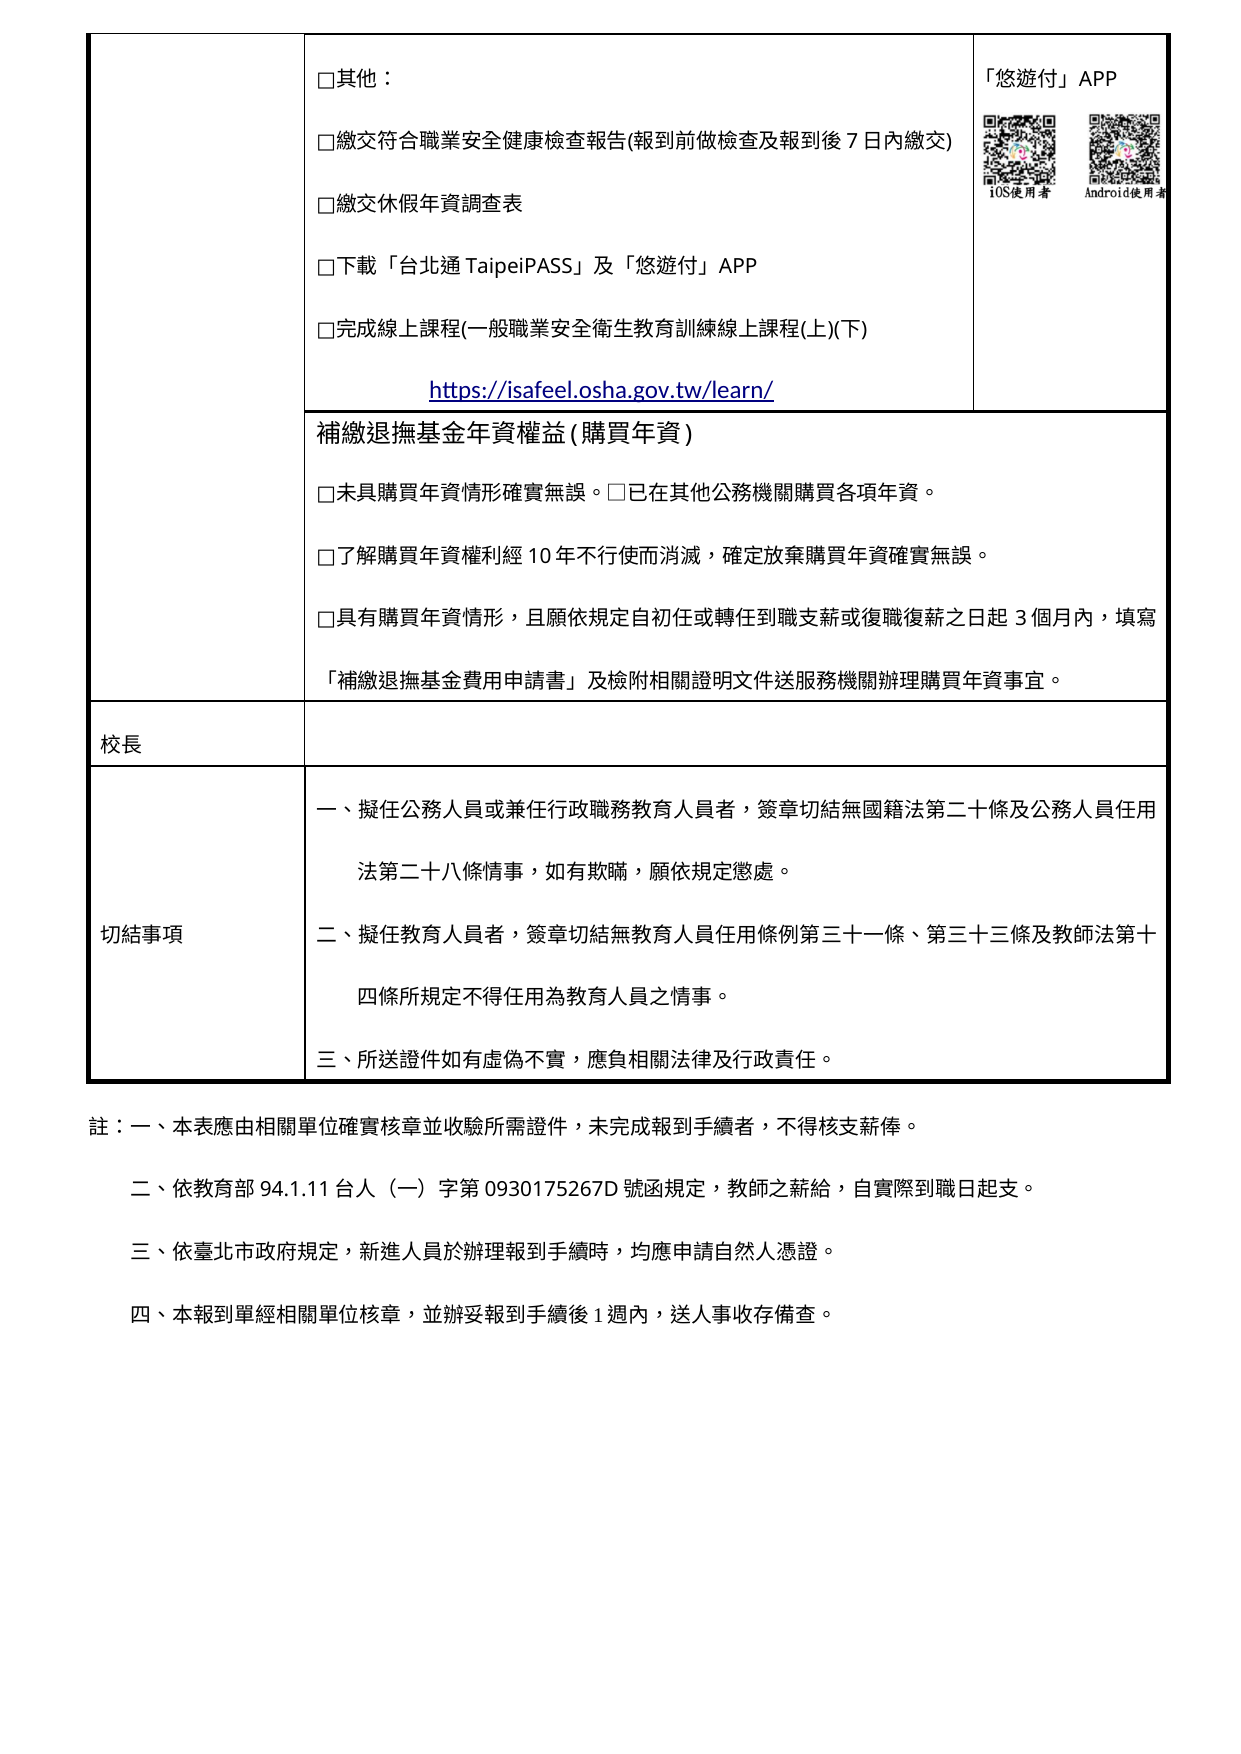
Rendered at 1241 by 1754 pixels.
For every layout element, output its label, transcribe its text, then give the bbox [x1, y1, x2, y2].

table_cell 切結事項 [91, 767, 304, 1079]
text 二、依教育部94.1.11台人（一）字第0930175267D號函規定，教師之薪給，自實際到職日起支。 [89, 1146, 1152, 1209]
table_cell 補繳退撫基金年資權益(購買年資) □未具購買年資情形確實無誤。□已在其他公務機關購買各項年資。 □了解購買年資權利經10年不行使而消滅，確定放棄購買年資確實無誤。 □具有購買年資情形，且願依規定自初任或轉任到職支薪或復職復薪之日起3個月內，填寫「補繳退撫基金費用申請書」及檢附相關證明文件送服務機關辦理購買年資事宜。 [305, 413, 1166, 700]
table_cell 一、擬任公務人員或兼任行政職務教育人員者，簽章切結無國籍法第二十條及公務人員任用法第二十八條情事，如有欺瞞，願依規定懲處。 二、擬任教育人員者，簽章切結無教育人員任用條例第三十一條、第三十三條及教師法第十四條所規定不得任用為教育人員之情事。 三、所送證件如有虛偽不實，應負相關法律及行政責任。 [306, 767, 1166, 1079]
table_cell 校長 [91, 702, 304, 764]
table_cell □其他： □繳交符合職業安全健康檢查報告(報到前做檢查及報到後7日內繳交) □繳交休假年資調查表 □下載「台北通 TaipeiPASS」及「悠遊付」APP □完成線上課程(一般職業安全衛生教育訓練線上課程(上)(下) https://isafeel.osha.gov.tw/learn/ [305, 35, 973, 410]
table_cell [305, 702, 1166, 764]
table_cell [91, 34, 304, 700]
text 三、依臺北市政府規定，新進人員於辦理報到手續時，均應申請自然人憑證。 [89, 1209, 1152, 1271]
text 四、本報到單經相關單位核章，並辦妥報到手續後1週內，送人事收存備查。 [89, 1271, 1152, 1334]
text 註：一、本表應由相關單位確實核章並收驗所需證件，未完成報到手續者，不得核支薪俸。 [89, 1084, 1152, 1146]
table_cell 「悠遊付」APP [974, 35, 1166, 410]
